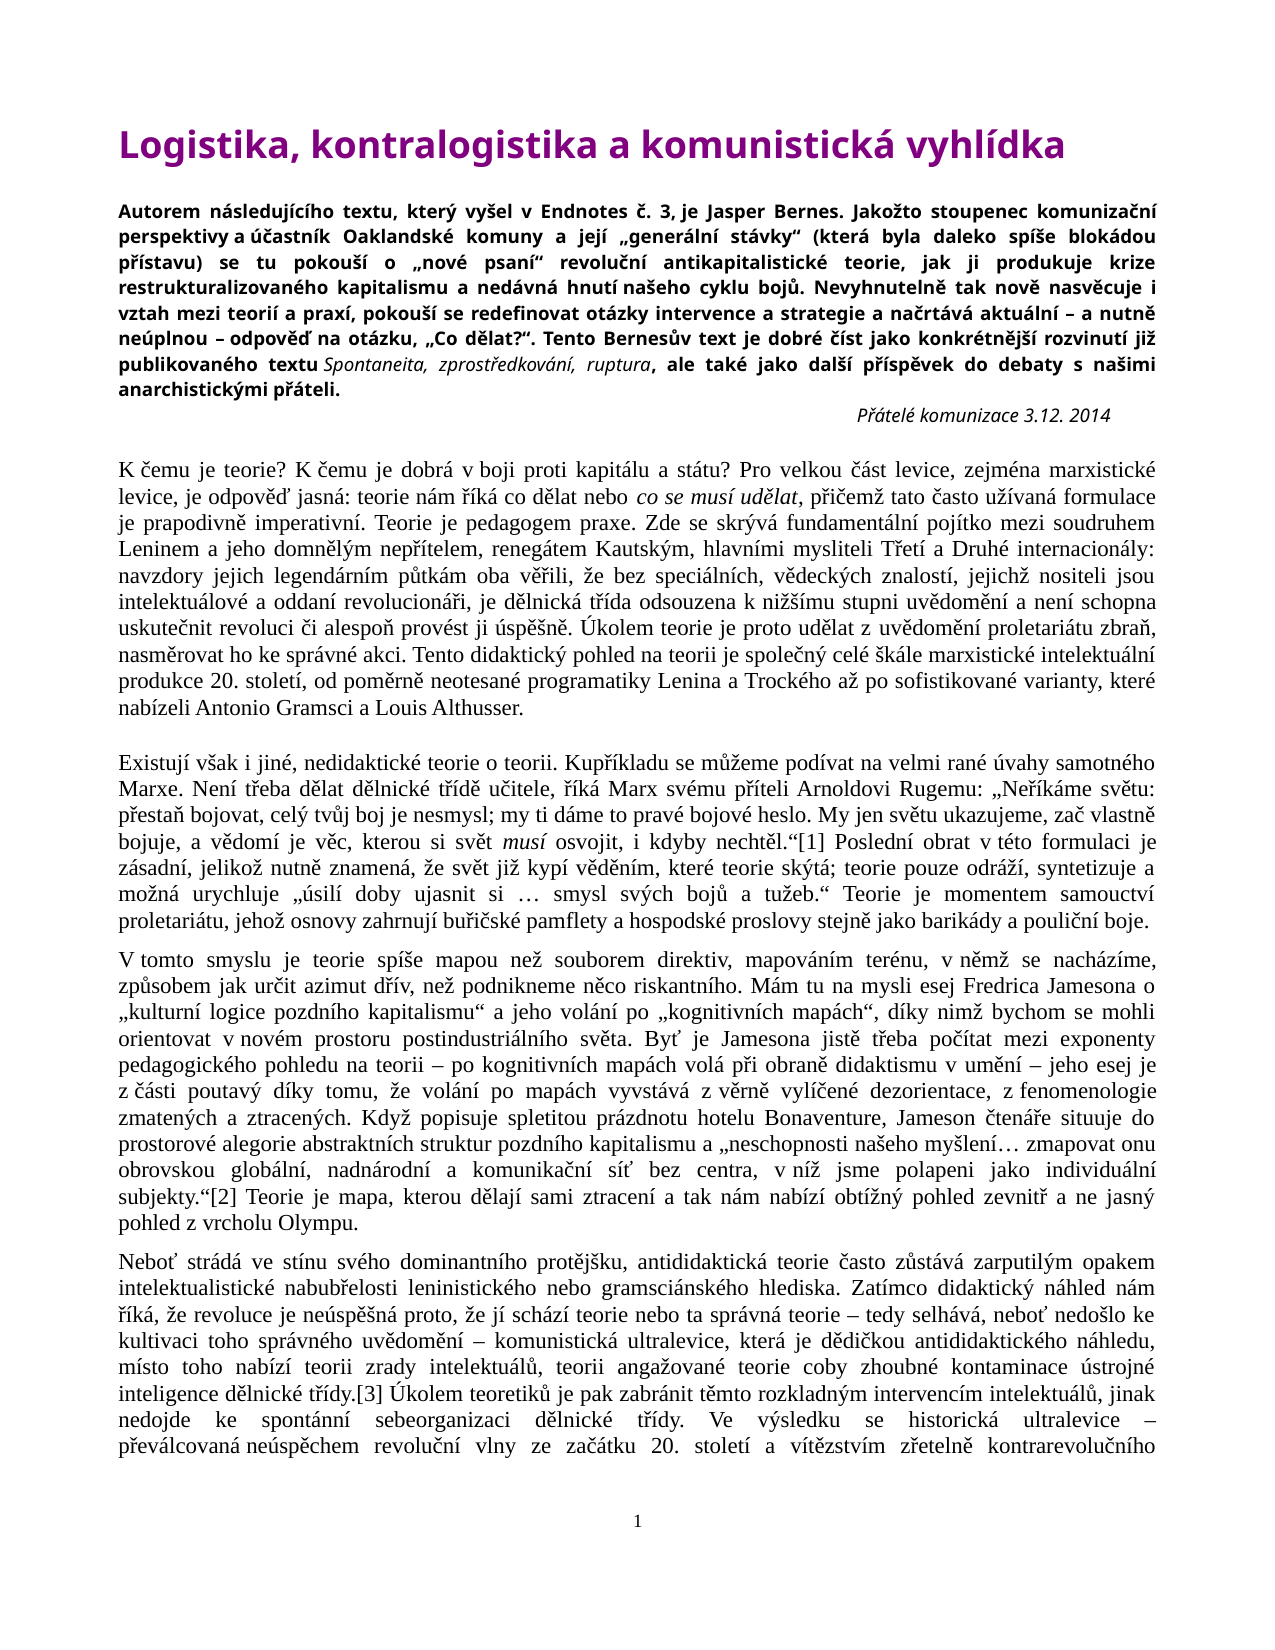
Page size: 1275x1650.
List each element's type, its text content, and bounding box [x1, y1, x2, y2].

text Existují však i jiné, nedidaktické teorie o teorii. Kupříkladu se můžeme podívat na velmi rané úvahy samotného Marxe. Není třeba dělat dělnické třídě učitele, říká Marx svému příteli Arnoldovi Rugemu: „Neříkáme světu: přestaň bojovat, celý tvůj boj je nesmysl; my ti dáme to pravé bojové heslo. My jen světu ukazujeme, zač vlastně bojuje, a vědomí je věc, kterou si svět musí osvojit, i kdyby nechtěl.“[1] Poslední obrat v této formulaci je zásadní, jelikož nutně znamená, že svět již kypí věděním, které teorie skýtá; teorie pouze odráží, syntetizuje a možná urychluje „úsilí doby ujasnit si … smysl svých bojů a tužeb.“ Teorie je momentem samouctví proletariátu, jehož osnovy zahrnují buřičské pamflety a hospodské proslovy stejně jako barikády a pouliční boje. [118, 749, 1157, 933]
text Neboť strádá ve stínu svého dominantního protějšku, antididaktická teorie často zůstává zarputilým opakem intelektualistické nabubřelosti leninistického nebo gramsciánského hlediska. Zatímco didaktický náhled nám říká, že revoluce je neúspěšná proto, že jí schází teorie nebo ta správná teorie – tedy selhává, neboť nedošlo ke kultivaci toho správného uvědomění – komunistická ultralevice, která je dědičkou antididaktického náhledu, místo toho nabízí teorii zrady intelektuálů, teorii angažované teorie coby zhoubné kontaminace ústrojné inteligence dělnické třídy.[3] Úkolem teoretiků je pak zabránit těmto rozkladným intervencím intelektuálů, jinak nedojde ke spontánní sebeorganizaci dělnické třídy. Ve výsledku se historická ultralevice – převálcovaná neúspěchem revoluční vlny ze začátku 20. století a vítězstvím zřetelně kontrarevolučního [118, 1248, 1157, 1459]
text Logistika, kontralogistika a komunistická vyhlídka [118, 118, 1157, 169]
text Přátelé komunizace 3.12. 2014 [118, 402, 1157, 428]
text Autorem následujícího textu, který vyšel v Endnotes č. 3, je Jasper Bernes. Jakožto stoupenec komunizační perspektivy a účastník Oaklandské komuny a její „generální stávky“ (která byla daleko spíše blokádou přístavu) se tu pokouší o „nové psaní“ revoluční antikapitalistické teorie, jak ji produkuje krize restrukturalizovaného kapitalismu a nedávná hnutí našeho cyklu bojů. Nevyhnutelně tak nově nasvěcuje i vztah mezi teorií a praxí, pokouší se redefinovat otázky intervence a strategie a načrtává aktuální – a nutně neúplnou – odpověď na otázku, „Co dělat?“. Tento Bernesův text je dobré číst jako konkrétnější rozvinutí již publikovaného textu Spontaneita, zprostředkování, ruptura, ale také jako další příspěvek do debaty s našimi anarchistickými přáteli. [118, 198, 1157, 402]
text K čemu je teorie? K čemu je dobrá v boji proti kapitálu a státu? Pro velkou část levice, zejména marxistické levice, je odpověď jasná: teorie nám říká co dělat nebo co se musí udělat, přičemž tato často užívaná formulace je prapodivně imperativní. Teorie je pedagogem praxe. Zde se skrývá fundamentální pojítko mezi soudruhem Leninem a jeho domnělým nepřítelem, renegátem Kautským, hlavními mysliteli Třetí a Druhé internacionály: navzdory jejich legendárním půtkám oba věřili, že bez speciálních, vědeckých znalostí, jejichž nositeli jsou intelektuálové a oddaní revolucionáři, je dělnická třída odsouzena k nižšímu stupni uvědomění a není schopna uskutečnit revoluci či alespoň provést ji úspěšně. Úkolem teorie je proto udělat z uvědomění proletariátu zbraň, nasměrovat ho ke správné akci. Tento didaktický pohled na teorii je společný celé škále marxistické intelektuální produkce 20. století, od poměrně neotesané programatiky Lenina a Trockého až po sofistikované varianty, které nabízeli Antonio Gramsci a Louis Althusser. [118, 456, 1157, 720]
text V tomto smyslu je teorie spíše mapou než souborem direktiv, mapováním terénu, v němž se nacházíme, způsobem jak určit azimut dřív, než podnikneme něco riskantního. Mám tu na mysli esej Fredrica Jamesona o „kulturní logice pozdního kapitalismu“ a jeho volání po „kognitivních mapách“, díky nimž bychom se mohli orientovat v novém prostoru postindustriálního světa. Byť je Jamesona jistě třeba počítat mezi exponenty pedagogického pohledu na teorii – po kognitivních mapách volá při obraně didaktismu v umění – jeho esej je z části poutavý díky tomu, že volání po mapách vyvstává z věrně vylíčené dezorientace, z fenomenologie zmatených a ztracených. Když popisuje spletitou prázdnotu hotelu Bonaventure, Jameson čtenáře situuje do prostorové alegorie abstraktních struktur pozdního kapitalismu a „neschopnosti našeho myšlení… zmapovat onu obrovskou globální, nadnárodní a komunikační síť bez centra, v níž jsme polapeni jako individuální subjekty.“[2] Teorie je mapa, kterou dělají sami ztracení a tak nám nabízí obtížný pohled zevnitř a ne jasný pohled z vrcholu Olympu. [118, 946, 1157, 1236]
